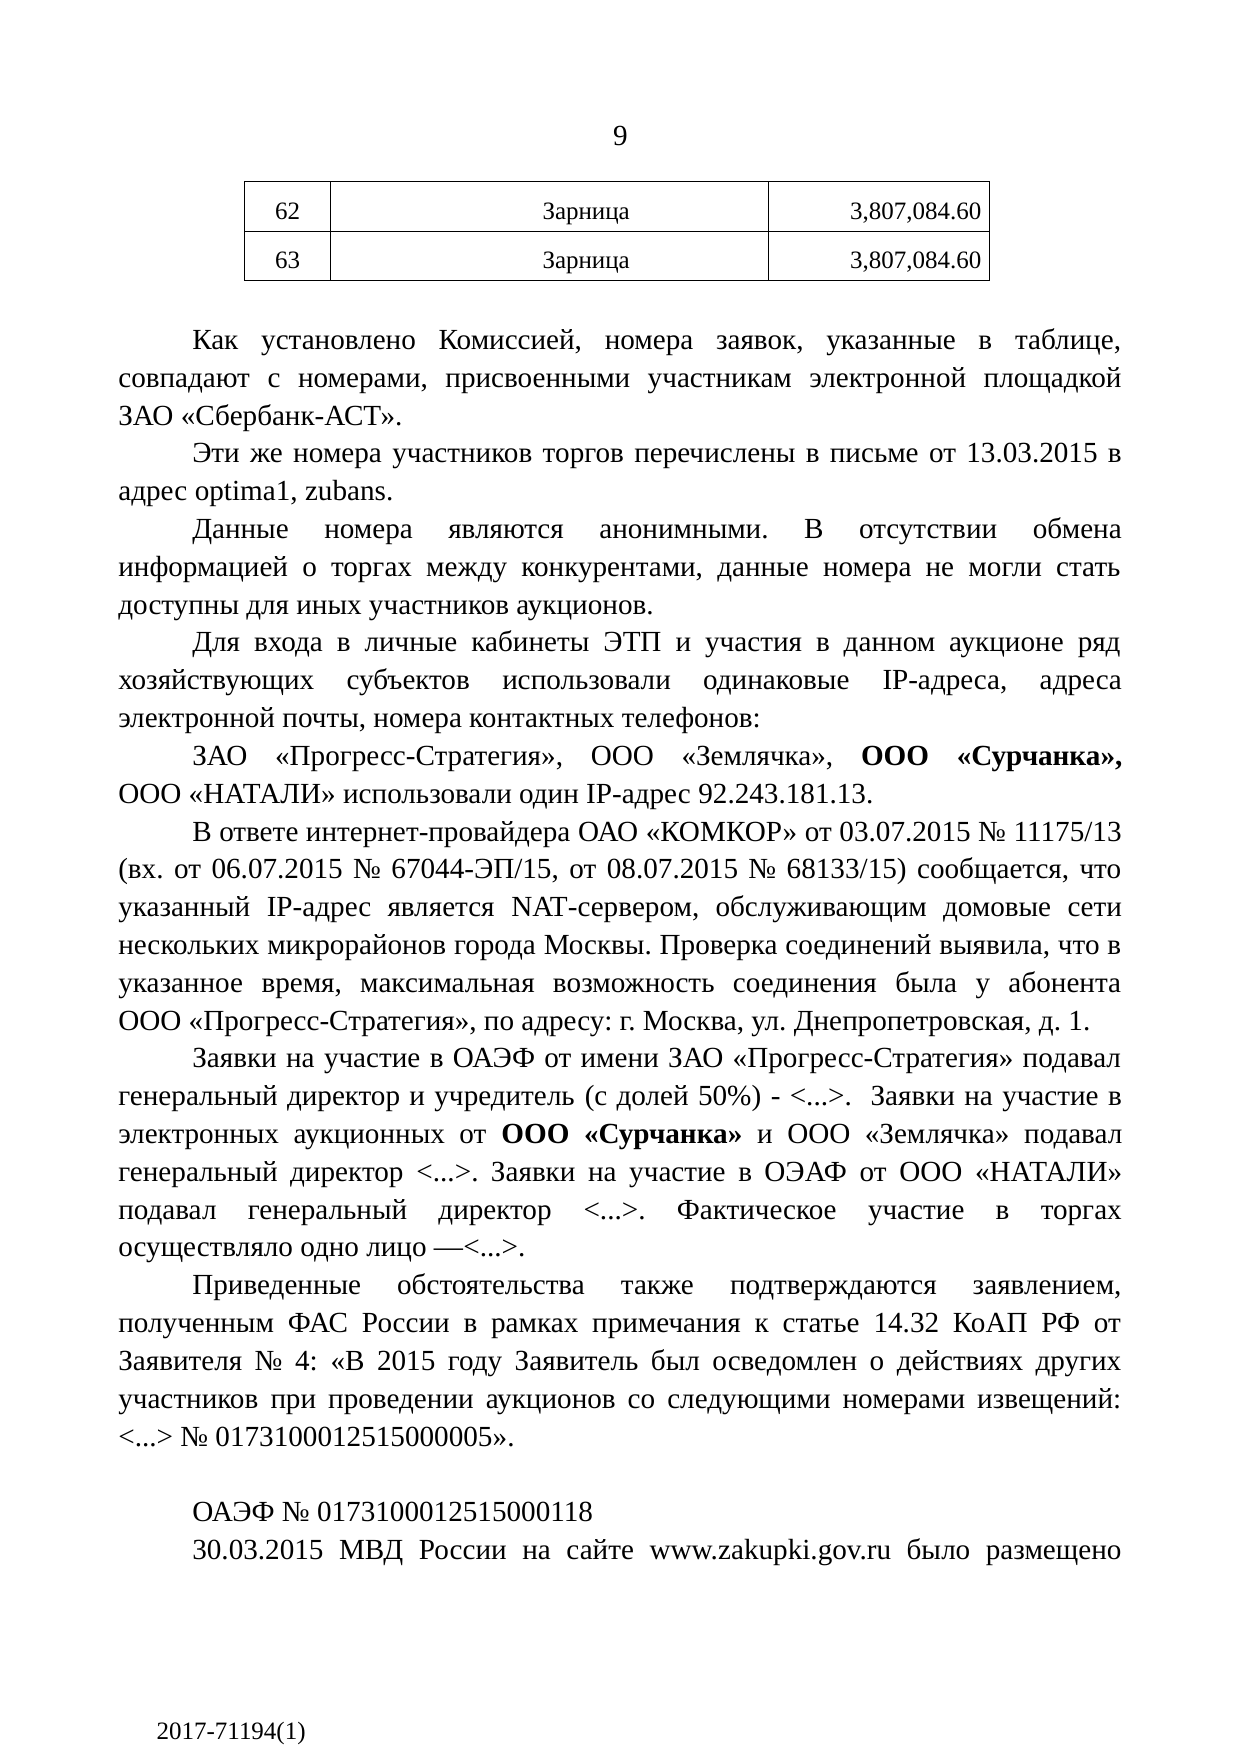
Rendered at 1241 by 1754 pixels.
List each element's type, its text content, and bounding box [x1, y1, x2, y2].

text Данные номера являются анонимными. В отсутствии обмена информацией о торгах между конкурентами, данные номера не могли стать доступны для иных участников аукционов. [118, 507, 1122, 620]
text ОАЭФ № 0173100012515000118 [118, 1490, 1122, 1528]
table_cell Зарница [331, 182, 768, 231]
text Для входа в личные кабинеты ЭТП и участия в данном аукционе ряд хозяйствующих субъектов использовали одинаковые IP-адреса, адреса электронной почты, номера контактных телефонов: [118, 620, 1122, 734]
text Эти же номера участников торгов перечислены в письме от 13.03.2015 в адрес optima1, zubans. [118, 431, 1122, 507]
table_cell 3 807 084,60 [769, 232, 989, 280]
text В ответе интернет-провайдера ОАО «КОМКОР» от 03.07.2015 № 11175/13 (вх. от 06.07.2015 № 67044-ЭП/15, от 08.07.2015 № 68133/15) сообщается, что указанный IP-адрес является NAT-сервером, обслуживающим домовые сети нескольких микрорайонов города Москвы. Проверка соединений выявила, что в указанное время, максимальная возможность соединения была у абонента ООО «Прогресс-Стратегия», по адресу: г. Москва, ул. Днепропетровская, д. 1. [118, 809, 1122, 1036]
table_cell 63 [245, 232, 330, 280]
text Приведенные обстоятельства также подтверждаются заявлением, полученным ФАС России в рамках примечания к статье 14.32 КоАП РФ от Заявителя № 4: «В 2015 году Заявитель был осведомлен о действиях других участников при проведении аукционов со следующими номерами извещений: <...> № 0173100012515000005». [118, 1263, 1122, 1452]
list ЗАО «Прогресс-Стратегия», ООО «Землячка», ООО «Сурчанка», ООО «НАТАЛИ» использовали один IP-адрес 92.243.181.13. [118, 734, 1122, 809]
table_cell 3 807 084,60 [769, 182, 989, 231]
text Как установлено Комиссией, номера заявок, указанные в таблице, совпадают с номерами, присвоенными участникам электронной площадкой ЗАО «Сбербанк-АСТ». [118, 318, 1122, 431]
text 30.03.2015 МВД России на сайте www.zakupki.gov.ru было размещено [118, 1528, 1122, 1566]
table_cell Зарница [331, 232, 768, 280]
text Заявки на участие в ОАЭФ от имени ЗАО «Прогресс-Стратегия» подавал генеральный директор и учредитель (с долей 50%) - <...>. Заявки на участие в электронных аукционных от ООО «Сурчанка» и ООО «Землячка» подавал генеральный директор <...>. Заявки на участие в ОЭАФ от ООО «НАТАЛИ» подавал генеральный директор <...>. Фактическое участие в торгах осуществляло одно лицо —<...>. [118, 1036, 1122, 1263]
table_cell 62 [245, 182, 330, 231]
